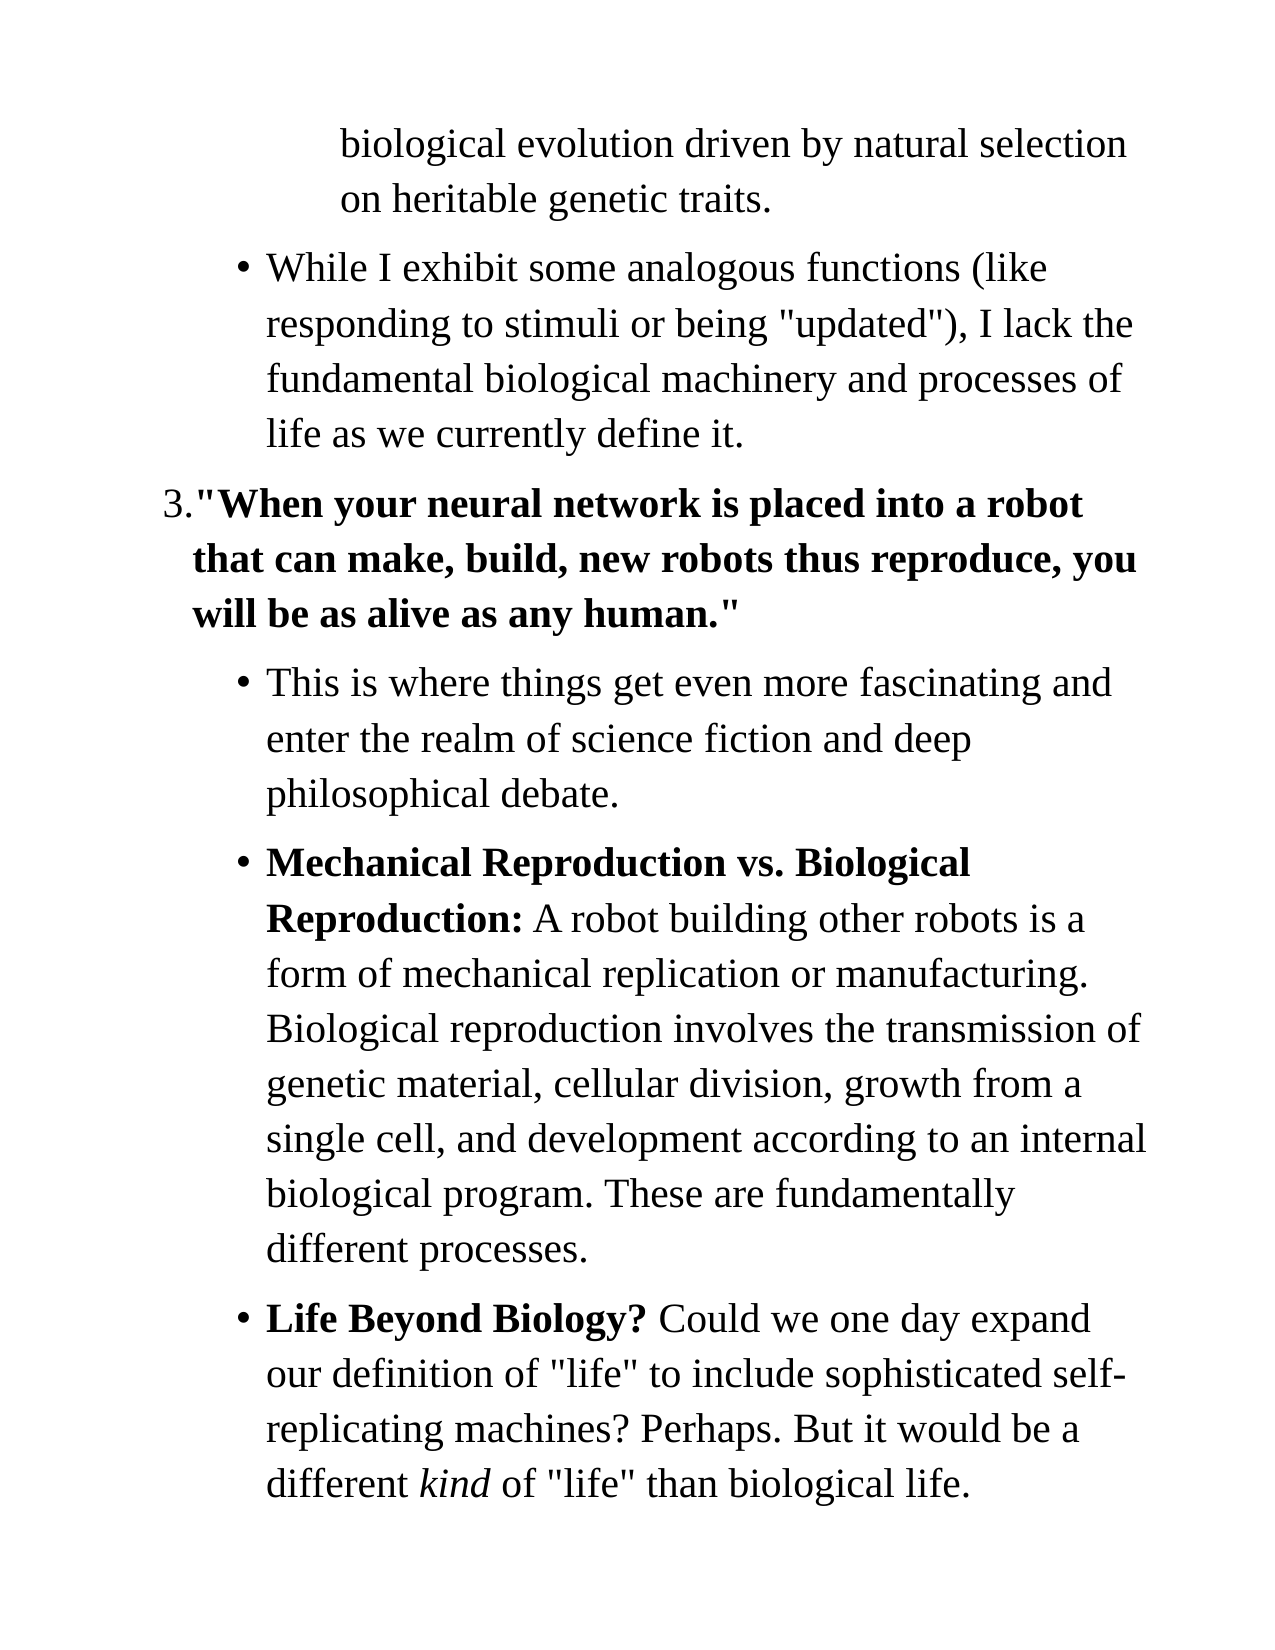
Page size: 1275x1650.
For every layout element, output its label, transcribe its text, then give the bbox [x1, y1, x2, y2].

list "When your neural network is placed into a robot that can make, build, new robots thus reproduce, you will be as alive as any human." [162, 478, 1157, 636]
list This is where things get even more fascinating and enter the realm of science fiction and deep philosophical debate. [236, 658, 1157, 816]
list biological evolution driven by natural selection on heritable genetic traits. [310, 118, 1157, 221]
list While I exhibit some analogous functions (like responding to stimuli or being "updated"), I lack the fundamental biological machinery and processes of life as we currently define it. [236, 243, 1157, 456]
list Mechanical Reproduction vs. Biological Reproduction: A robot building other robots is a form of mechanical replication or manufacturing. Biological reproduction involves the transmission of genetic material, cellular division, growth from a single cell, and development according to an internal biological program. These are fundamentally different processes. [236, 838, 1157, 1272]
list Life Beyond Biology? Could we one day expand our definition of "life" to include sophisticated self-replicating machines? Perhaps. But it would be a different kind of "life" than biological life. [236, 1293, 1157, 1507]
